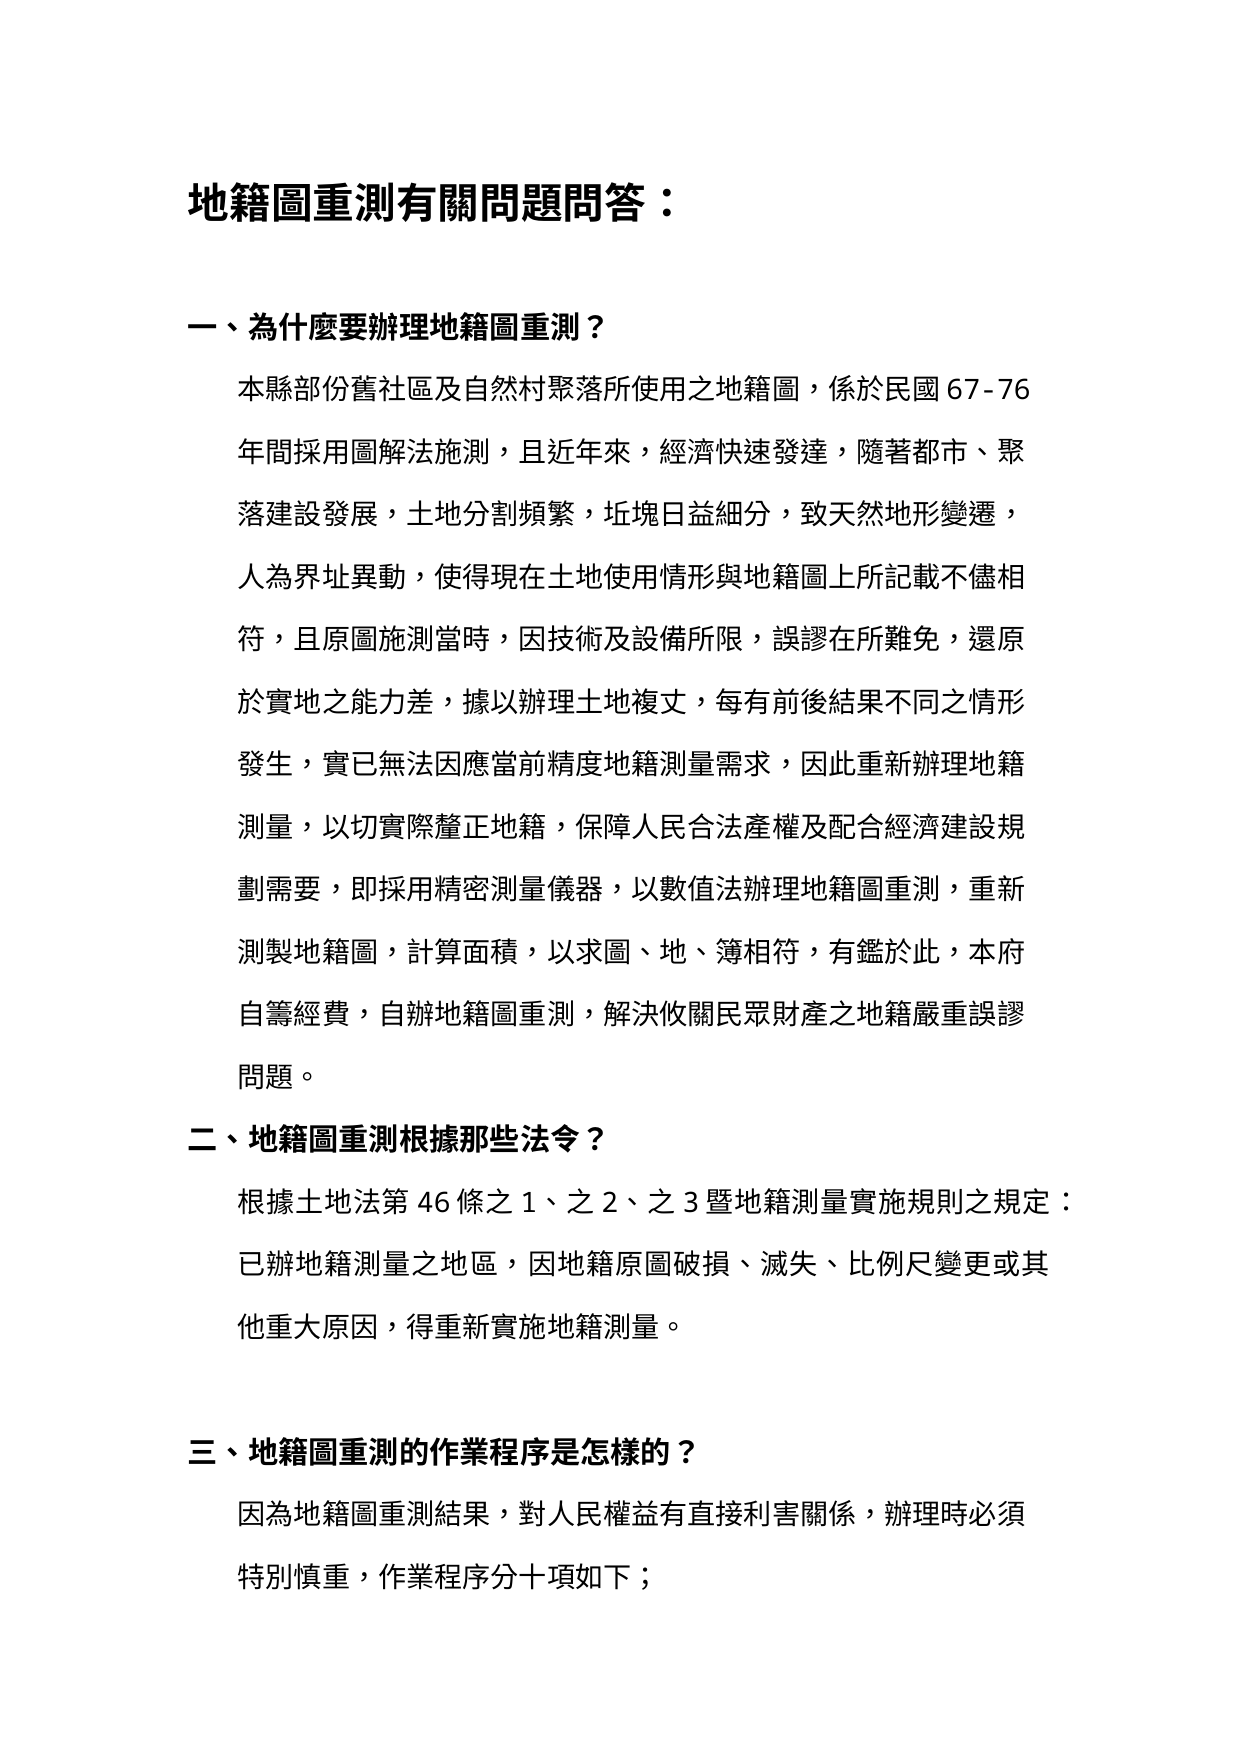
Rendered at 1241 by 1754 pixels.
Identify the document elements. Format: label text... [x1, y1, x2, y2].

text 三、地籍圖重測的作業程序是怎樣的？ [187, 1408, 1053, 1471]
text 本縣部份舊社區及自然村聚落所使用之地籍圖，係於民國67-76年間採用圖解法施測，且近年來，經濟快速發達，隨著都市、聚落建設發展，土地分割頻繁，坵塊日益細分，致天然地形變遷，人為界址異動，使得現在土地使用情形與地籍圖上所記載不儘相符，且原圖施測當時，因技術及設備所限，誤謬在所難免，還原於實地之能力差，據以辦理土地複丈，每有前後結果不同之情形發生，實已無法因應當前精度地籍測量需求，因此重新辦理地籍測量，以切實際釐正地籍，保障人民合法產權及配合經濟建設規劃需要，即採用精密測量儀器，以數值法辦理地籍圖重測，重新測製地籍圖，計算面積，以求圖、地、簿相符，有鑑於此，本府自籌經費，自辦地籍圖重測，解決攸關民眾財產之地籍嚴重誤謬問題。 [237, 346, 1053, 1096]
text 一、為什麼要辦理地籍圖重測？ [187, 283, 1053, 346]
text 因為地籍圖重測結果，對人民權益有直接利害關係，辦理時必須特別慎重，作業程序分十項如下； [237, 1471, 1053, 1596]
text 二、地籍圖重測根據那些法令？ [187, 1096, 1053, 1158]
text 地籍圖重測有關問題問答： [187, 158, 1053, 221]
text 根據土地法第46條之1、之2、之3暨地籍測量實施規則之規定：已辦地籍測量之地區，因地籍原圖破損、滅失、比例尺變更或其他重大原因，得重新實施地籍測量。 [237, 1158, 1053, 1346]
